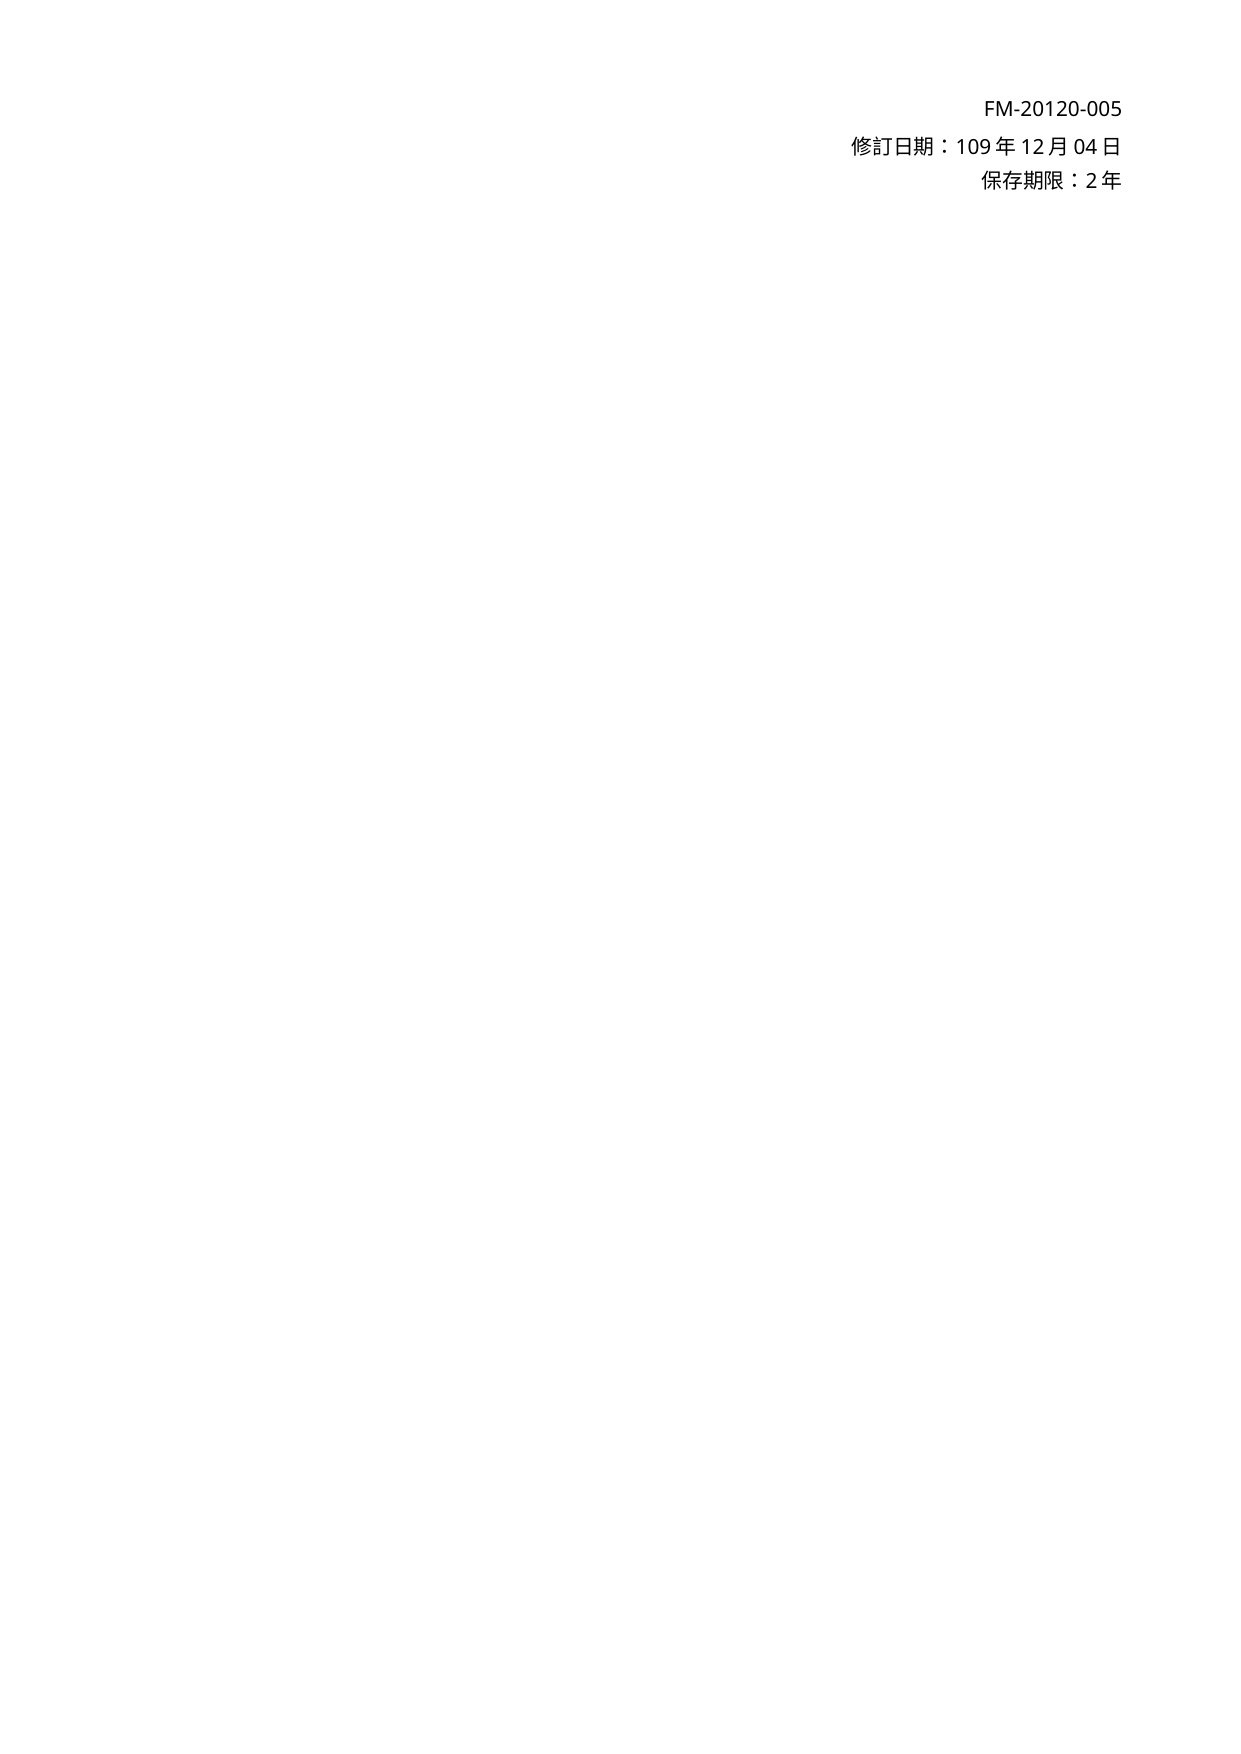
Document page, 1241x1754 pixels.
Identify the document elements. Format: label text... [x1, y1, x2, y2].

text 修訂日期：109年12月04日 [118, 127, 1122, 164]
text 保存期限：2年 [118, 164, 1122, 195]
text FM-20120-005 [118, 89, 1122, 127]
